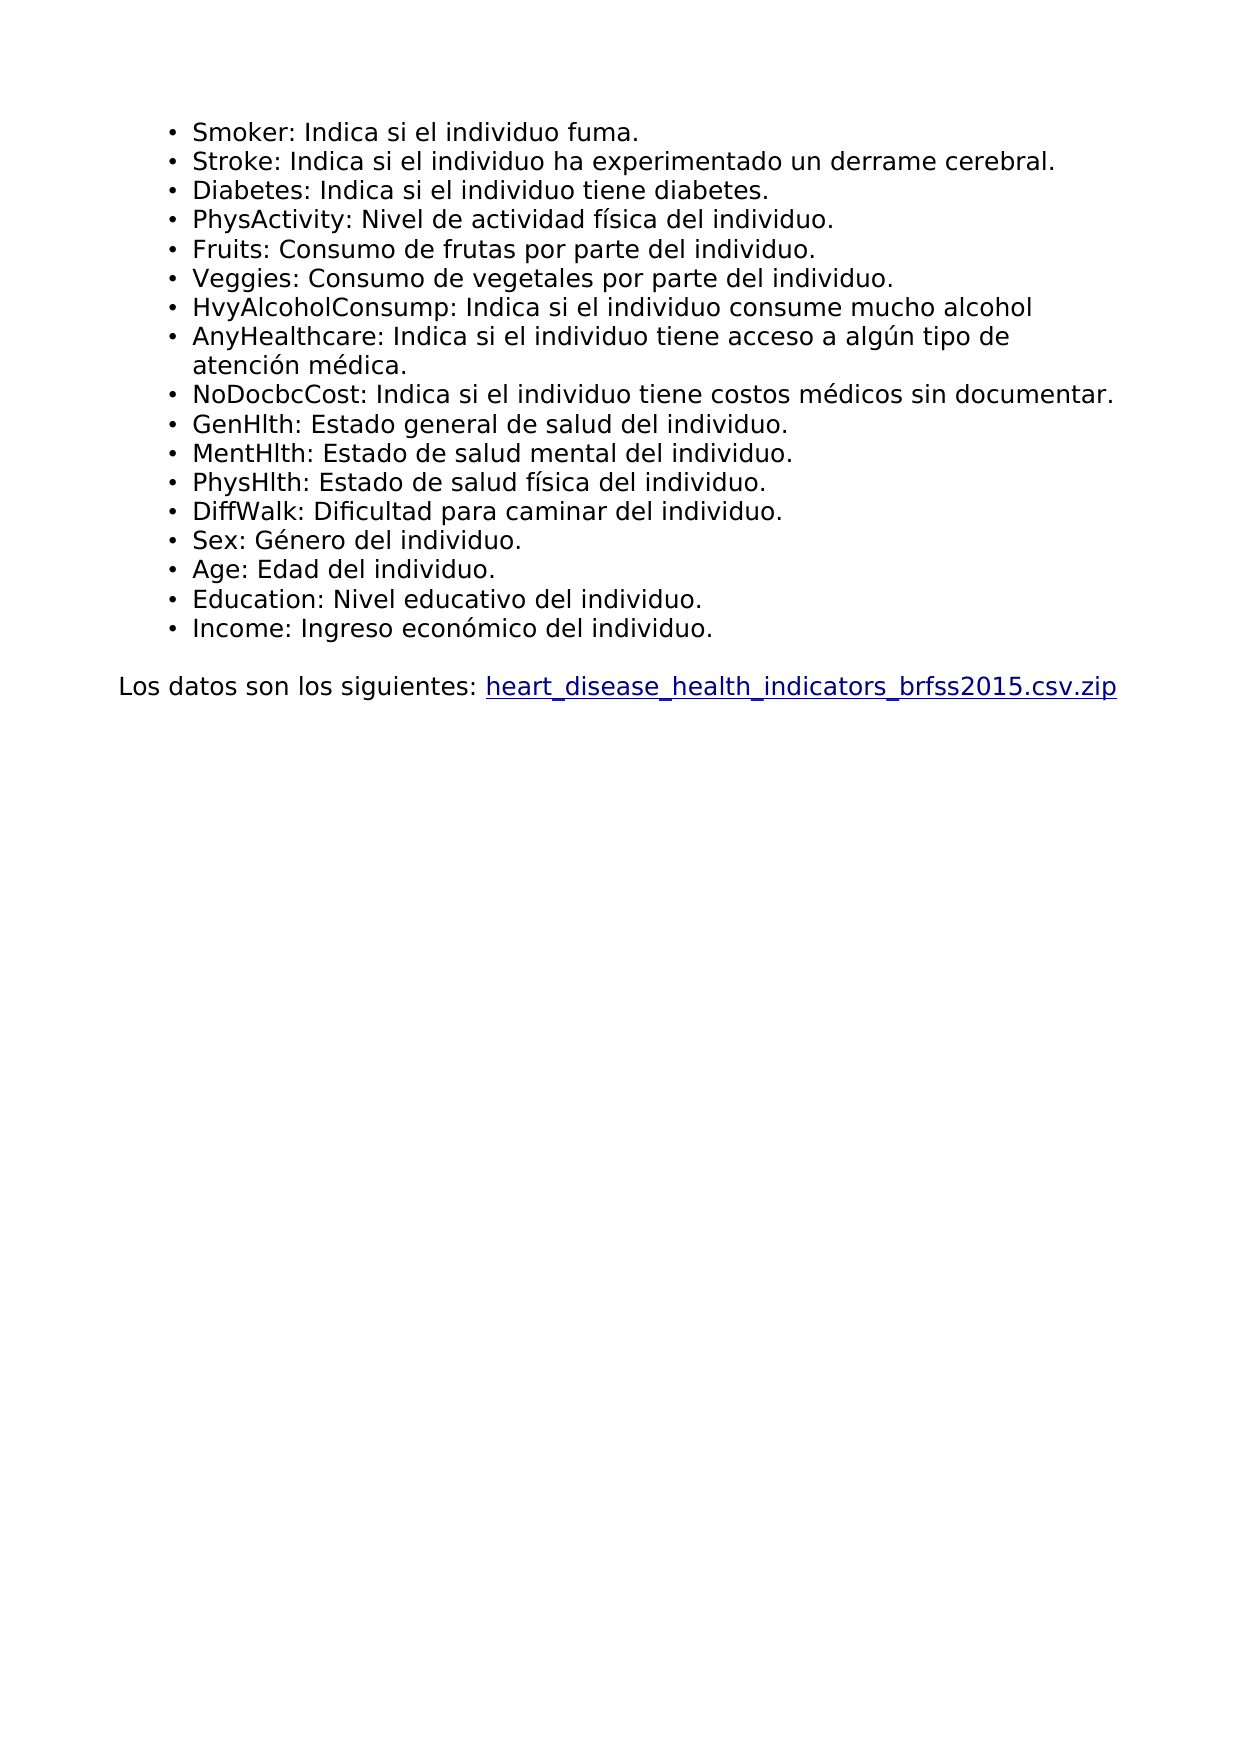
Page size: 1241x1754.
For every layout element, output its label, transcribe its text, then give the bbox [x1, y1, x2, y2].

list Income: Ingreso económico del individuo. [177, 614, 1122, 643]
list NoDocbcCost: Indica si el individuo tiene costos médicos sin documentar. [177, 381, 1122, 410]
list Sex: Género del individuo. [177, 526, 1122, 556]
text Los datos son los siguientes: heart_disease_health_indicators_brfss2015.csv.zip [118, 673, 1122, 702]
list Education: Nivel educativo del individuo. [177, 585, 1122, 614]
list MentHlth: Estado de salud mental del individuo. [177, 439, 1122, 468]
list Stroke: Indica si el individuo ha experimentado un derrame cerebral. [177, 147, 1122, 176]
list Smoker: Indica si el individuo fuma. [177, 118, 1122, 147]
list HvyAlcoholConsump: Indica si el individuo consume mucho alcohol [177, 293, 1122, 322]
list PhysHlth: Estado de salud física del individuo. [177, 468, 1122, 497]
list PhysActivity: Nivel de actividad física del individuo. [177, 206, 1122, 235]
list GenHlth: Estado general de salud del individuo. [177, 410, 1122, 439]
list Veggies: Consumo de vegetales por parte del individuo. [177, 264, 1122, 293]
list Diabetes: Indica si el individuo tiene diabetes. [177, 176, 1122, 206]
list Fruits: Consumo de frutas por parte del individuo. [177, 235, 1122, 264]
list Age: Edad del individuo. [177, 556, 1122, 585]
list AnyHealthcare: Indica si el individuo tiene acceso a algún tipo de atención médica. [177, 322, 1122, 381]
list DiffWalk: Dificultad para caminar del individuo. [177, 497, 1122, 526]
